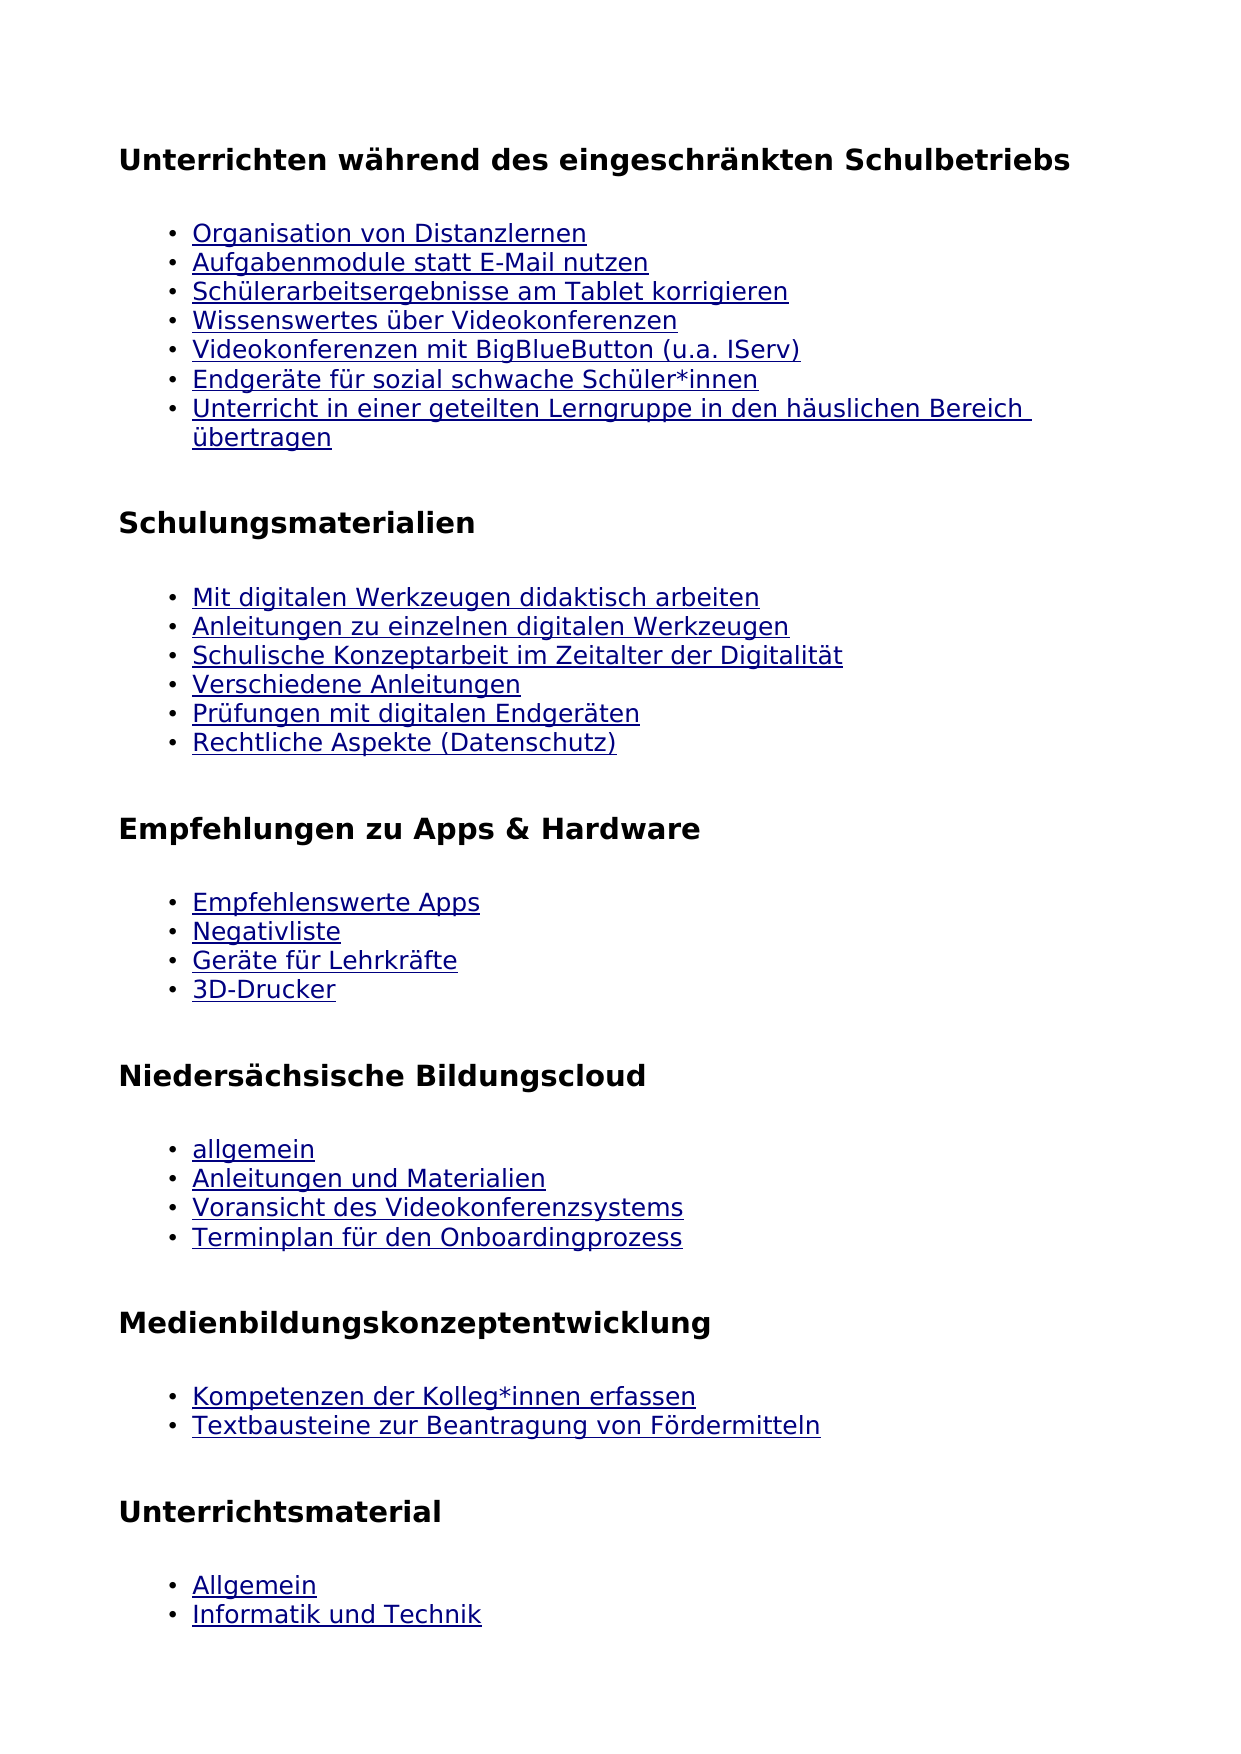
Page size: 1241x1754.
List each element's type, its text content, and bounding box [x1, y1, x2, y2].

list Prüfungen mit digitalen Endgeräten [177, 699, 1122, 729]
subtitle Niedersächsische Bildungscloud [118, 1059, 1122, 1093]
list Rechtliche Aspekte (Datenschutz) [177, 729, 1122, 758]
list Empfehlenswerte Apps [177, 888, 1122, 917]
list Videokonferenzen mit BigBlueButton (u.a. IServ) [177, 336, 1122, 365]
list Voransicht des Videokonferenzsystems [177, 1194, 1122, 1223]
list Unterricht in einer geteilten Lerngruppe in den häuslichen Bereich übertragen [177, 394, 1122, 452]
list Verschiedene Anleitungen [177, 670, 1122, 699]
list Wissenswertes über Videokonferenzen [177, 307, 1122, 336]
list Mit digitalen Werkzeugen didaktisch arbeiten [177, 583, 1122, 612]
list Anleitungen zu einzelnen digitalen Werkzeugen [177, 612, 1122, 641]
list Anleitungen und Materialien [177, 1164, 1122, 1194]
subtitle Schulungsmaterialien [118, 507, 1122, 541]
list Endgeräte für sozial schwache Schüler*innen [177, 365, 1122, 394]
subtitle Medienbildungskonzeptentwicklung [118, 1306, 1122, 1340]
list Kompetenzen der Kolleg*innen erfassen [177, 1382, 1122, 1412]
subtitle Empfehlungen zu Apps & Hardware [118, 812, 1122, 846]
list Schülerarbeitsergebnisse am Tablet korrigieren [177, 277, 1122, 307]
list Terminplan für den Onboardingprozess [177, 1223, 1122, 1252]
list Negativliste [177, 917, 1122, 947]
list Schulische Konzeptarbeit im Zeitalter der Digitalität [177, 641, 1122, 670]
list Allgemein [177, 1571, 1122, 1600]
subtitle Unterrichtsmaterial [118, 1495, 1122, 1529]
list Aufgabenmodule statt E-Mail nutzen [177, 248, 1122, 277]
subtitle Unterrichten während des eingeschränkten Schulbetriebs [118, 143, 1122, 177]
list 3D-Drucker [177, 976, 1122, 1005]
list allgemein [177, 1135, 1122, 1164]
list Textbausteine zur Beantragung von Fördermitteln [177, 1412, 1122, 1441]
list Organisation von Distanzlernen [177, 219, 1122, 248]
list Informatik und Technik [177, 1600, 1122, 1629]
list Geräte für Lehrkräfte [177, 947, 1122, 976]
